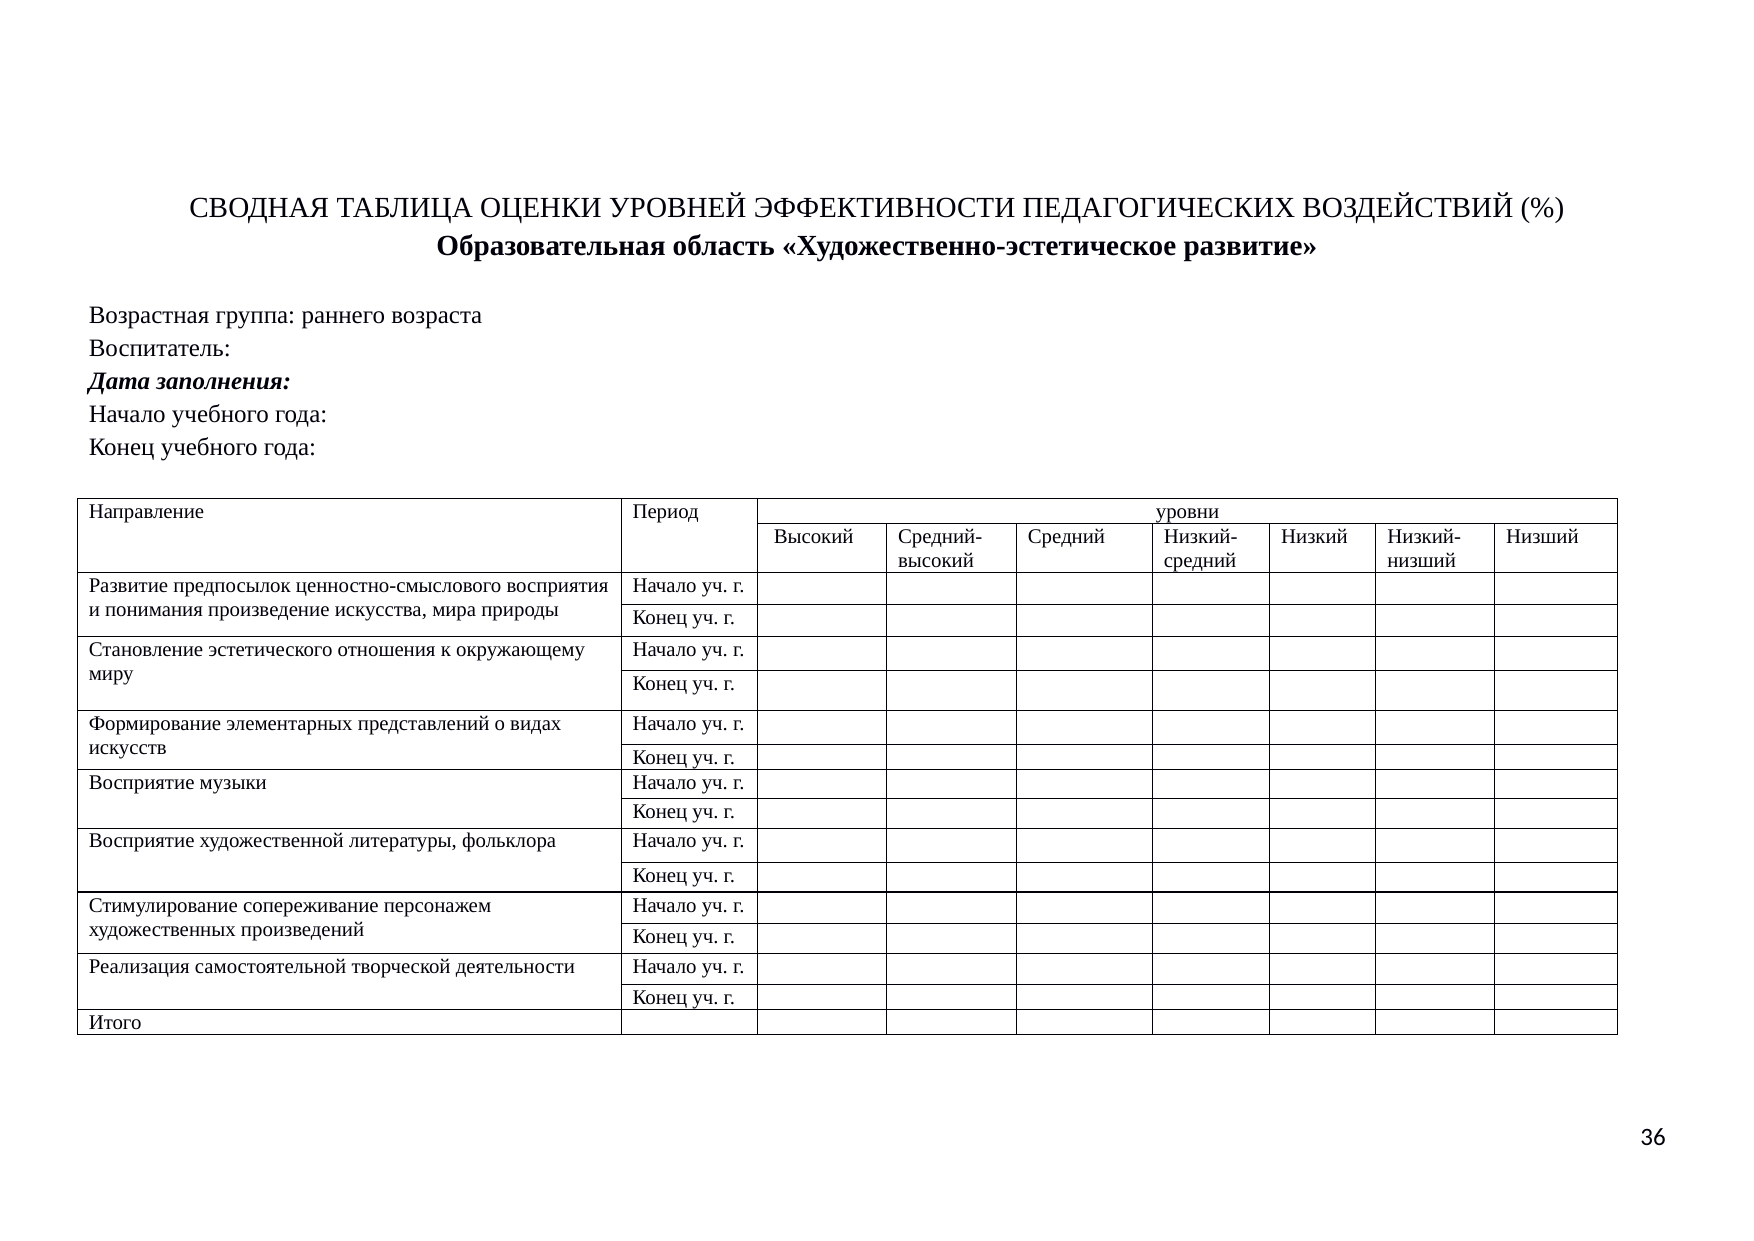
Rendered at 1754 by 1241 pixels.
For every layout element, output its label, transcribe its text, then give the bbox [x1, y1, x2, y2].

table_cell [887, 671, 1016, 709]
table_cell [758, 671, 886, 709]
table_cell [1495, 671, 1617, 709]
table_cell [1270, 745, 1375, 769]
table_cell [758, 893, 886, 923]
table_cell Начало уч. г. [622, 770, 757, 798]
table_cell [1270, 671, 1375, 709]
table_cell [1153, 671, 1269, 709]
table_cell Становление эстетического отношения к окружающему миру [78, 637, 621, 709]
table_cell Реализация самостоятельной творческой деятельности [78, 954, 621, 1009]
table_cell [887, 711, 1016, 744]
table_cell Средний [1017, 524, 1152, 572]
table_header Период [622, 499, 757, 572]
table_cell [1376, 863, 1494, 891]
table_cell [1495, 770, 1617, 798]
table_cell [1270, 893, 1375, 923]
table_cell Высокий [758, 524, 886, 572]
table_cell Конец уч. г. [622, 924, 757, 953]
table_cell [887, 985, 1016, 1009]
table_cell [1495, 985, 1617, 1009]
table_cell [1017, 671, 1152, 709]
table_cell Средний-высокий [887, 524, 1016, 572]
table_header уровни [758, 499, 1617, 523]
table_cell [1270, 985, 1375, 1009]
table_cell [1017, 637, 1152, 670]
table_cell Конец уч. г. [622, 671, 757, 709]
table_cell Конец уч. г. [622, 605, 757, 636]
table_cell [1270, 829, 1375, 862]
table_cell [1017, 863, 1152, 891]
table_cell [887, 924, 1016, 953]
table_cell [1376, 799, 1494, 827]
table_cell [1270, 1010, 1375, 1034]
table_cell [1495, 605, 1617, 636]
table_cell [758, 637, 886, 670]
table_cell [1270, 711, 1375, 744]
table_cell [1376, 893, 1494, 923]
table_cell [887, 745, 1016, 769]
table_cell [1495, 745, 1617, 769]
table_cell [622, 1010, 757, 1034]
table_cell [1017, 893, 1152, 923]
table_cell [1376, 605, 1494, 636]
table_cell Формирование элементарных представлений о видах искусств [78, 711, 621, 769]
table_cell Развитие предпосылок ценностно-смыслового восприятия и понимания произведение искусства, мира природы [78, 573, 621, 636]
table_cell [1017, 605, 1152, 636]
table_cell [1153, 924, 1269, 953]
table_cell [758, 770, 886, 798]
table_cell [1153, 745, 1269, 769]
table_cell Начало уч. г. [622, 829, 757, 862]
table_cell [758, 711, 886, 744]
table_cell [1376, 954, 1494, 984]
table_cell [1495, 1010, 1617, 1034]
table_cell [1153, 829, 1269, 862]
table_cell Стимулирование сопереживание персонажем художественных произведений [78, 893, 621, 953]
table_cell [758, 573, 886, 604]
table_cell [1376, 711, 1494, 744]
table_header Направление [78, 499, 621, 572]
text Возрастная группа: раннего возраста [88, 300, 1665, 328]
table_cell Низкий- низший [1376, 524, 1494, 572]
text Начало учебного года: [88, 399, 1665, 428]
table_cell [1376, 573, 1494, 604]
table_cell [1017, 770, 1152, 798]
table_cell [1376, 829, 1494, 862]
table_cell [1495, 924, 1617, 953]
table_cell [1270, 573, 1375, 604]
table_cell [1017, 954, 1152, 984]
table_cell Восприятие художественной литературы, фольклора [78, 829, 621, 891]
table_cell [887, 637, 1016, 670]
table_cell [1495, 637, 1617, 670]
text Конец учебного года: [88, 432, 1665, 461]
text Дата заполнения: [88, 366, 1665, 394]
table_cell [1376, 637, 1494, 670]
table_cell [1017, 985, 1152, 1009]
table_cell [1270, 637, 1375, 670]
table_cell Конец уч. г. [622, 863, 757, 891]
table_cell [758, 954, 886, 984]
table_cell [1017, 745, 1152, 769]
table_cell [1270, 924, 1375, 953]
table_cell [887, 605, 1016, 636]
table_cell [1153, 605, 1269, 636]
table_cell [1376, 770, 1494, 798]
table_cell Восприятие музыки [78, 770, 621, 827]
table_cell Конец уч. г. [622, 745, 757, 769]
table_cell Конец уч. г. [622, 985, 757, 1009]
table_cell [758, 605, 886, 636]
table_cell [1495, 573, 1617, 604]
table_cell [1376, 745, 1494, 769]
table_cell [1376, 985, 1494, 1009]
table_cell [758, 799, 886, 827]
table_cell [1017, 829, 1152, 862]
table_cell [1017, 573, 1152, 604]
table_cell [1153, 1010, 1269, 1034]
table_cell [887, 863, 1016, 891]
text СВОДНАЯ ТАБЛИЦА ОЦЕНКИ УРОВНЕЙ ЭФФЕКТИВНОСТИ ПЕДАГОГИЧЕСКИХ ВОЗДЕЙСТВИЙ (%) [88, 190, 1665, 223]
table_cell Низкий- средний [1153, 524, 1269, 572]
table_cell [1153, 711, 1269, 744]
table_cell Начало уч. г. [622, 573, 757, 604]
table_cell [1270, 770, 1375, 798]
table_cell [1017, 924, 1152, 953]
table_cell [1495, 711, 1617, 744]
table_cell [1270, 954, 1375, 984]
table_cell Низший [1495, 524, 1617, 572]
table_cell [1153, 863, 1269, 891]
table_cell Конец уч. г. [622, 799, 757, 827]
table_cell [758, 745, 886, 769]
table_cell [1153, 954, 1269, 984]
table_cell Итого [78, 1010, 621, 1034]
table_cell [758, 1010, 886, 1034]
table_cell [1376, 1010, 1494, 1034]
table_cell [1376, 671, 1494, 709]
table_cell [1153, 637, 1269, 670]
table_cell [887, 573, 1016, 604]
table_cell [758, 985, 886, 1009]
table_cell [758, 829, 886, 862]
table_cell [1153, 573, 1269, 604]
table_cell [1495, 954, 1617, 984]
table_cell [887, 893, 1016, 923]
table_cell [1153, 799, 1269, 827]
table_cell [1495, 893, 1617, 923]
table_cell [758, 924, 886, 953]
table_cell [887, 1010, 1016, 1034]
table_cell [887, 799, 1016, 827]
table_cell [1017, 711, 1152, 744]
table_cell [1495, 863, 1617, 891]
table_cell Начало уч. г. [622, 893, 757, 923]
text Воспитатель: [88, 333, 1665, 362]
table_cell Начало уч. г. [622, 637, 757, 670]
table_cell [1495, 829, 1617, 862]
table_cell [1495, 799, 1617, 827]
table_cell Начало уч. г. [622, 954, 757, 984]
table_cell Низкий [1270, 524, 1375, 572]
table_cell Начало уч. г. [622, 711, 757, 744]
table_cell [1270, 863, 1375, 891]
table_cell [1153, 770, 1269, 798]
table_cell [1153, 893, 1269, 923]
table_cell [1270, 605, 1375, 636]
table_cell [1017, 1010, 1152, 1034]
table_cell [887, 829, 1016, 862]
text Образовательная область «Художественно-эстетическое развитие» [88, 228, 1665, 262]
table_cell [1270, 799, 1375, 827]
table_cell [887, 770, 1016, 798]
table_cell [1017, 799, 1152, 827]
table_cell [1153, 985, 1269, 1009]
table_cell [758, 863, 886, 891]
table_cell [1376, 924, 1494, 953]
table_cell [887, 954, 1016, 984]
